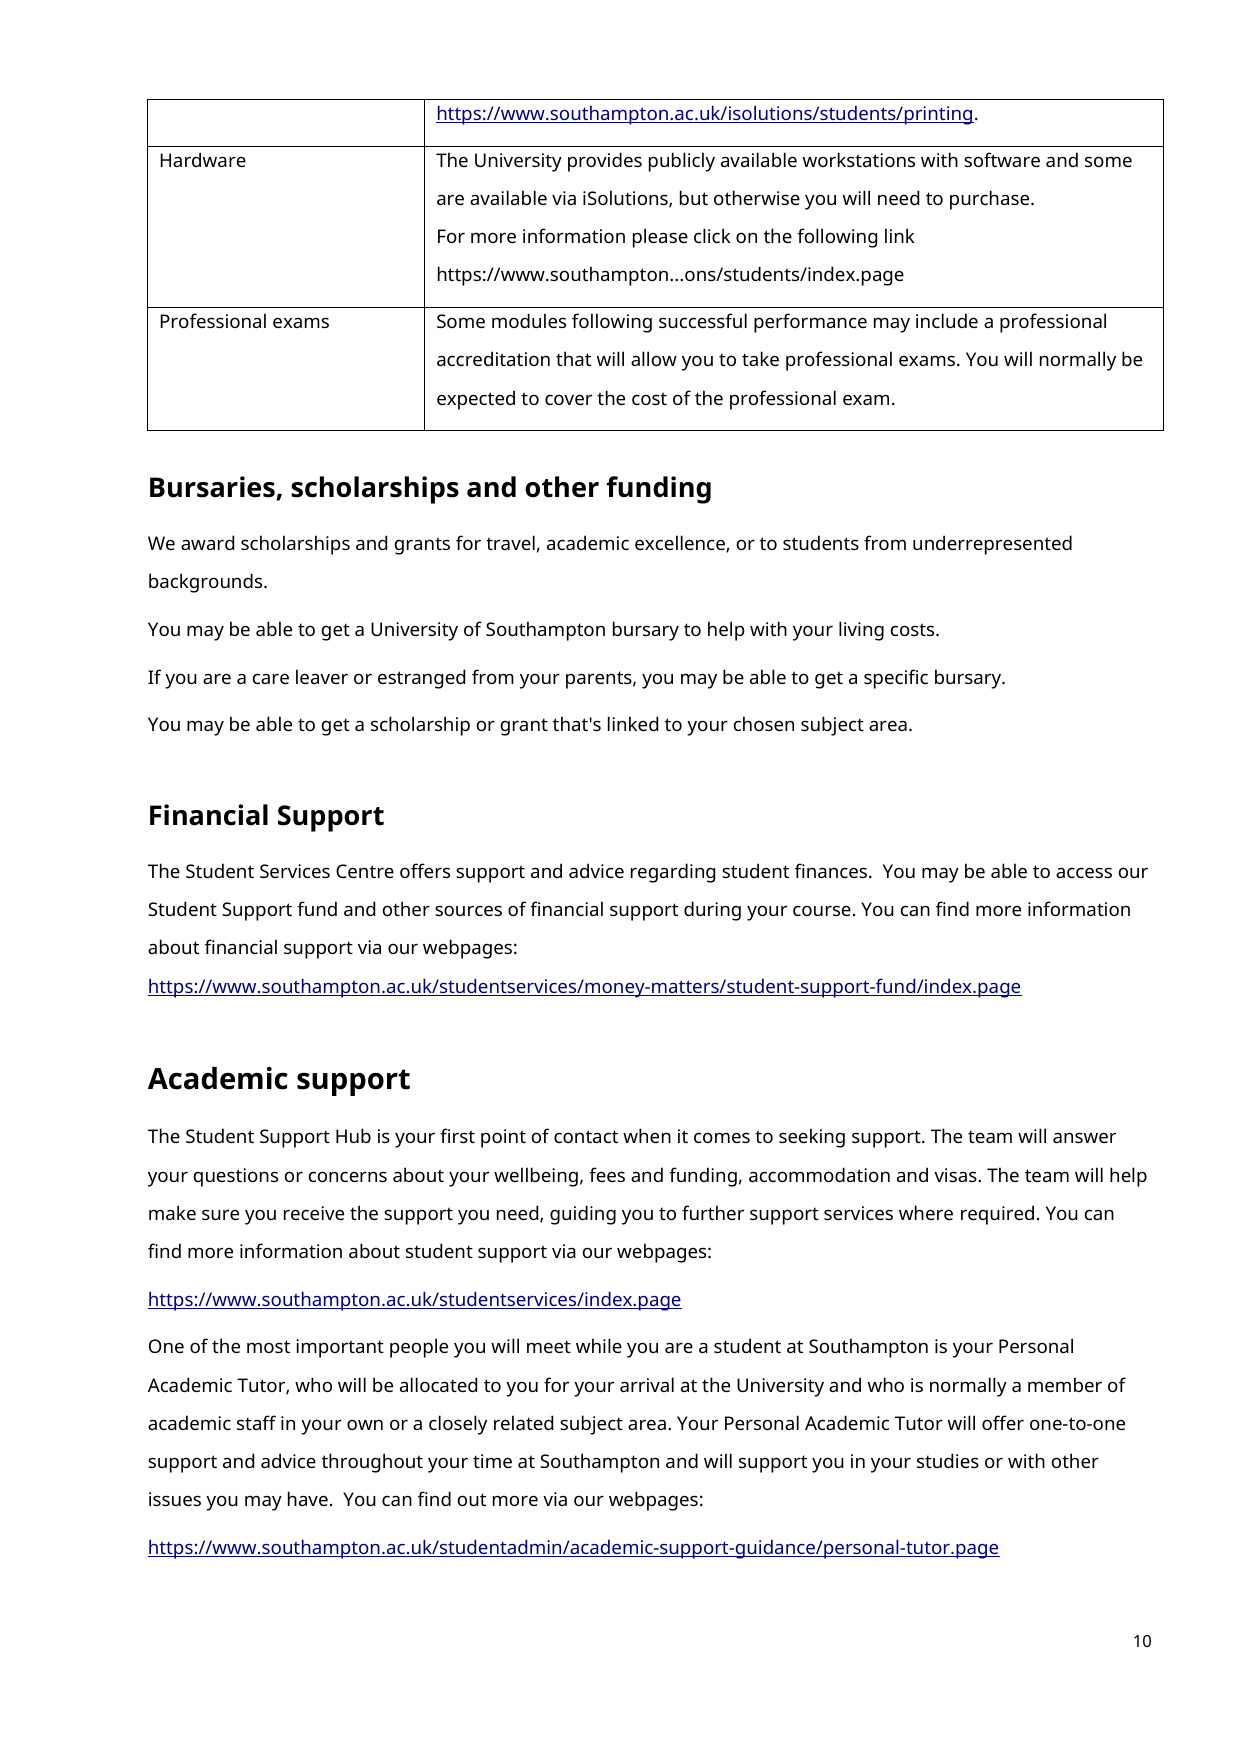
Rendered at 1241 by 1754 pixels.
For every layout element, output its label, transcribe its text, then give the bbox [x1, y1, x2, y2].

subtitle Financial Support [148, 797, 1152, 833]
subtitle Bursaries, scholarships and other funding [148, 469, 1152, 506]
table_cell [148, 100, 424, 146]
text One of the most important people you will meet while you are a student at Southampton is your Personal Academic Tutor, who will be allocated to you for your arrival at the University and who is normally a member of academic staff in your own or a closely related subject area. Your Personal Academic Tutor will offer one-to-one support and advice throughout your time at Southampton and will support you in your studies or with other issues you may have. You can find out more via our webpages: [148, 1334, 1152, 1512]
text https://www.southampton.ac.uk/studentservices/index.page [148, 1286, 1152, 1312]
table_cell The University provides publicly available workstations with software and some are available via iSolutions, but otherwise you will need to purchase. For more information please click on the following link https://www.southampton...ons/students/index.page [425, 147, 1163, 307]
table_cell Professional exams [148, 308, 424, 430]
text We award scholarships and grants for travel, academic excellence, or to students from underrepresented backgrounds. [148, 531, 1152, 594]
table_cell Hardware [148, 147, 424, 307]
text You may be able to get a University of Southampton bursary to help with your living costs. [148, 616, 1152, 642]
text The Student Support Hub is your first point of contact when it comes to seeking support. The team will answer your questions or concerns about your wellbeing, fees and funding, accommodation and visas. The team will help make sure you receive the support you need, guiding you to further support services where required. You can find more information about student support via our webpages: [148, 1124, 1152, 1264]
text You may be able to get a scholarship or grant that's linked to your chosen subject area. [148, 712, 1152, 737]
subtitle Academic support [148, 1058, 1152, 1098]
table_cell Some modules following successful performance may include a professional accreditation that will allow you to take professional exams. You will normally be expected to cover the cost of the professional exam. [425, 308, 1163, 430]
table_cell https://www.southampton.ac.uk/isolutions/students/printing. [425, 100, 1163, 146]
text https://www.southampton.ac.uk/studentadmin/academic-support-guidance/personal-tutor.page [148, 1534, 1152, 1560]
text The Student Services Centre offers support and advice regarding student finances. You may be able to access our Student Support fund and other sources of financial support during your course. You can find more information about financial support via our webpages: https://www.southampton.ac.uk/studentservices/money-matters/student-support-fund/index.page [148, 858, 1152, 998]
text If you are a care leaver or estranged from your parents, you may be able to get a specific bursary. [148, 664, 1152, 689]
